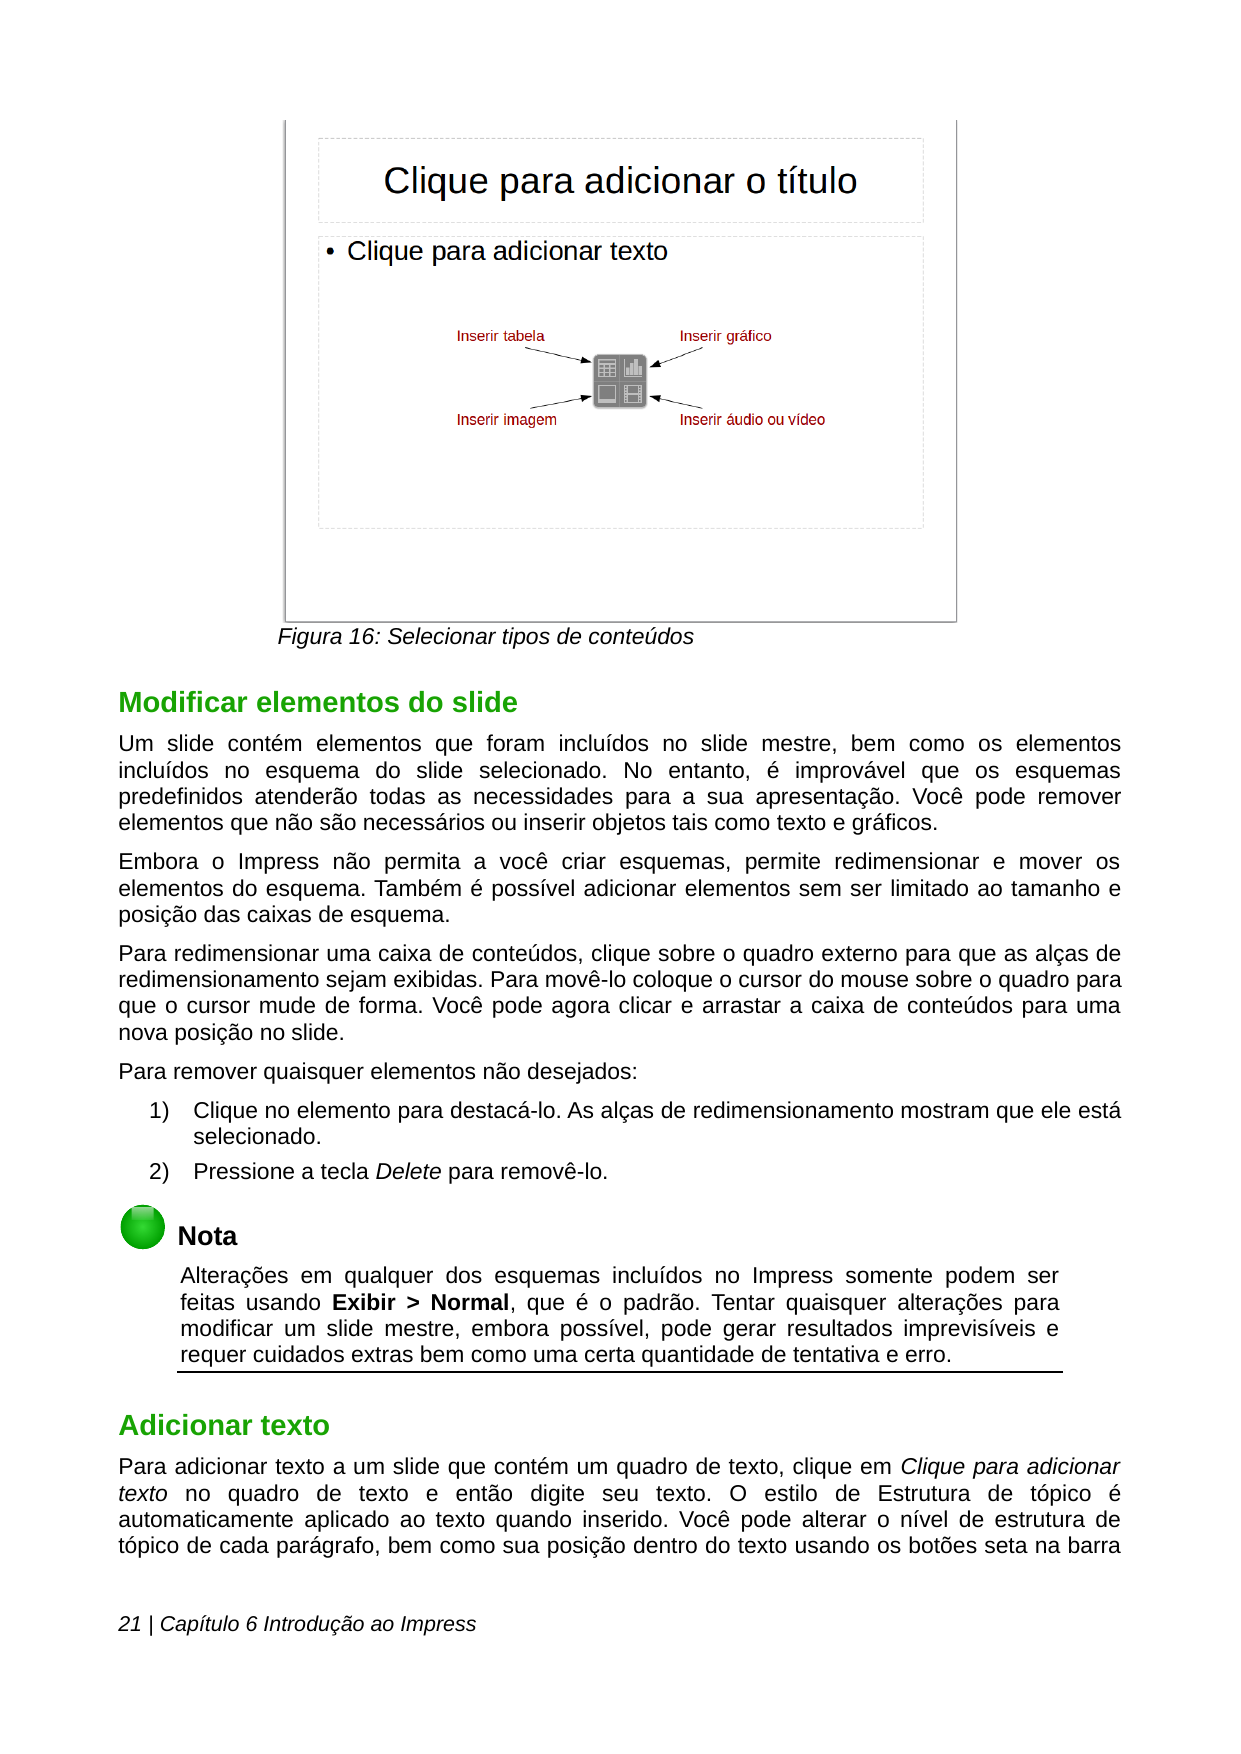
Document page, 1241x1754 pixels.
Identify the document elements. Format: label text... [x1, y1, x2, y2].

subtitle Adicionar texto [118, 1408, 1122, 1442]
text Figura 16: Selecionar tipos de conteúdos [277, 118, 963, 649]
list Clique no elemento para destacá-lo. As alças de redimensionamento mostram que ele está selecionado. [169, 1097, 1122, 1149]
list Pressione a tecla Delete para removê-lo. [169, 1158, 1122, 1184]
picture [282, 120, 958, 623]
text Alterações em qualquer dos esquemas incluídos no Impress somente podem ser feitas usando Exibir > Normal, que é o padrão. Tentar quaisquer alterações para modificar um slide mestre, embora possível, pode gerar resultados imprevisíveis e requer cuidados extras bem como uma certa quantidade de tentativa e erro. [177, 1259, 1063, 1371]
subtitle Nota [118, 1202, 1122, 1252]
text Embora o Impress não permita a você criar esquemas, permite redimensionar e mover os elementos do esquema. Também é possível adicionar elementos sem ser limitado ao tamanho e posição das caixas de esquema. [118, 848, 1122, 927]
text Para redimensionar uma caixa de conteúdos, clique sobre o quadro externo para que as alças de redimensionamento sejam exibidas. Para movê-lo coloque o cursor do mouse sobre o quadro para que o cursor mude de forma. Você pode agora clicar e arrastar a caixa de conteúdos para uma nova posição no slide. [118, 940, 1122, 1045]
text Para adicionar texto a um slide que contém um quadro de texto, clique em Clique para adicionar texto no quadro de texto e então digite seu texto. O estilo de Estrutura de tópico é automaticamente aplicado ao texto quando inserido. Você pode alterar o nível de estrutura de tópico de cada parágrafo, bem como sua posição dentro do texto usando os botões seta na barra [118, 1453, 1122, 1559]
text Um slide contém elementos que foram incluídos no slide mestre, bem como os elementos incluídos no esquema do slide selecionado. No entanto, é improvável que os esquemas predefinidos atenderão todas as necessidades para a sua apresentação. Você pode remover elementos que não são necessários ou inserir objetos tais como texto e gráficos. [118, 730, 1122, 836]
list Para remover quaisquer elementos não desejados: [118, 1058, 1122, 1084]
subtitle Modificar elementos do slide [118, 685, 1122, 718]
